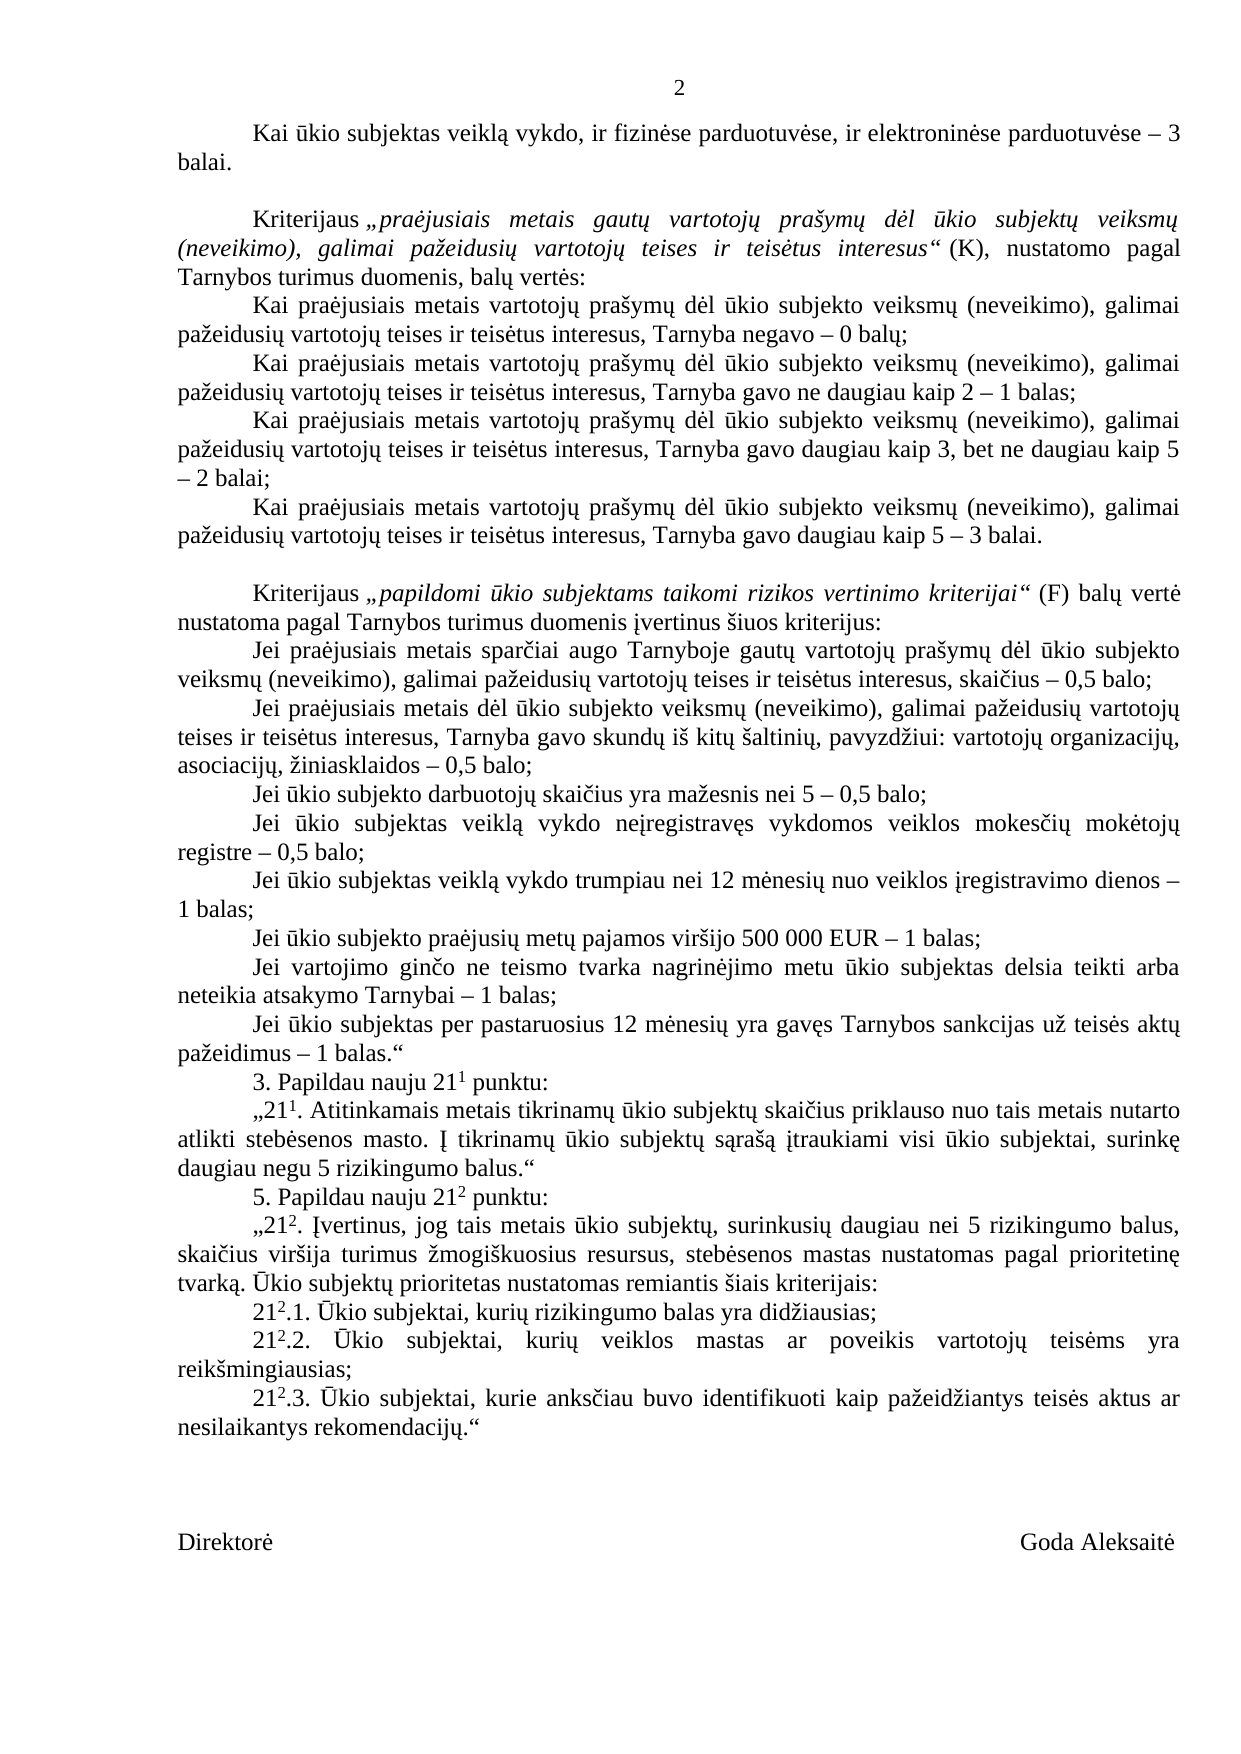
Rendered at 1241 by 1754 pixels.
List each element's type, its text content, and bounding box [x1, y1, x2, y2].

text 3. Papildau nauju 211 punktu: [177, 1067, 1181, 1096]
text Kai praėjusiais metais vartotojų prašymų dėl ūkio subjekto veiksmų (neveikimo), galimai pažeidusių vartotojų teises ir teisėtus interesus, Tarnyba gavo daugiau kaip 5 – 3 balai. [177, 492, 1181, 549]
text Jei praėjusiais metais sparčiai augo Tarnyboje gautų vartotojų prašymų dėl ūkio subjekto veiksmų (neveikimo), galimai pažeidusių vartotojų teises ir teisėtus interesus, skaičius – 0,5 balo; [177, 636, 1181, 693]
text Kriterijaus „praėjusiais metais gautų vartotojų prašymų dėl ūkio subjektų veiksmų (neveikimo), galimai pažeidusių vartotojų teises ir teisėtus interesus“ (K), nustatomo pagal Tarnybos turimus duomenis, balų vertės: [177, 204, 1181, 291]
text Kriterijaus „papildomi ūkio subjektams taikomi rizikos vertinimo kriterijai“ (F) balų vertė nustatoma pagal Tarnybos turimus duomenis įvertinus šiuos kriterijus: [177, 578, 1181, 636]
text 212.1. Ūkio subjektai, kurių rizikingumo balas yra didžiausias; [177, 1297, 1181, 1326]
text Kai praėjusiais metais vartotojų prašymų dėl ūkio subjekto veiksmų (neveikimo), galimai pažeidusių vartotojų teises ir teisėtus interesus, Tarnyba gavo ne daugiau kaip 2 – 1 balas; [177, 348, 1181, 406]
text Kai praėjusiais metais vartotojų prašymų dėl ūkio subjekto veiksmų (neveikimo), galimai pažeidusių vartotojų teises ir teisėtus interesus, Tarnyba negavo – 0 balų; [177, 291, 1181, 348]
text 212.2. Ūkio subjektai, kurių veiklos mastas ar poveikis vartotojų teisėms yra reikšmingiausias; [177, 1326, 1181, 1383]
text Jei praėjusiais metais dėl ūkio subjekto veiksmų (neveikimo), galimai pažeidusių vartotojų teises ir teisėtus interesus, Tarnyba gavo skundų iš kitų šaltinių, pavyzdžiui: vartotojų organizacijų, asociacijų, žiniasklaidos – 0,5 balo; [177, 693, 1181, 779]
text 212.3. Ūkio subjektai, kurie anksčiau buvo identifikuoti kaip pažeidžiantys teisės aktus ar nesilaikantys rekomendacijų.“ [177, 1383, 1181, 1441]
text Jei ūkio subjektas veiklą vykdo neįregistravęs vykdomos veiklos mokesčių mokėtojų registre – 0,5 balo; [177, 808, 1181, 866]
text Kai ūkio subjektas veiklą vykdo, ir fizinėse parduotuvėse, ir elektroninėse parduotuvėse – 3 balai. [177, 118, 1181, 176]
text 5. Papildau nauju 212 punktu: [177, 1182, 1181, 1211]
text Jei ūkio subjektas per pastaruosius 12 mėnesių yra gavęs Tarnybos sankcijas už teisės aktų pažeidimus – 1 balas.“ [177, 1009, 1181, 1067]
text „211. Atitinkamais metais tikrinamų ūkio subjektų skaičius priklauso nuo tais metais nutarto atlikti stebėsenos masto. Į tikrinamų ūkio subjektų sąrašą įtraukiami visi ūkio subjektai, surinkę daugiau negu 5 rizikingumo balus.“ [177, 1096, 1181, 1182]
text Direktorė Goda Aleksaitė [177, 1527, 1181, 1556]
text „212. Įvertinus, jog tais metais ūkio subjektų, surinkusių daugiau nei 5 rizikingumo balus, skaičius viršija turimus žmogiškuosius resursus, stebėsenos mastas nustatomas pagal prioritetinę tvarką. Ūkio subjektų prioritetas nustatomas remiantis šiais kriterijais: [177, 1211, 1181, 1297]
text Kai praėjusiais metais vartotojų prašymų dėl ūkio subjekto veiksmų (neveikimo), galimai pažeidusių vartotojų teises ir teisėtus interesus, Tarnyba gavo daugiau kaip 3, bet ne daugiau kaip 5 – 2 balai; [177, 406, 1181, 492]
text Jei ūkio subjekto praėjusių metų pajamos viršijo 500 000 EUR – 1 balas; [177, 923, 1181, 952]
text Jei vartojimo ginčo ne teismo tvarka nagrinėjimo metu ūkio subjektas delsia teikti arba neteikia atsakymo Tarnybai – 1 balas; [177, 952, 1181, 1009]
text Jei ūkio subjektas veiklą vykdo trumpiau nei 12 mėnesių nuo veiklos įregistravimo dienos – 1 balas; [177, 866, 1181, 923]
text Jei ūkio subjekto darbuotojų skaičius yra mažesnis nei 5 – 0,5 balo; [177, 779, 1181, 808]
